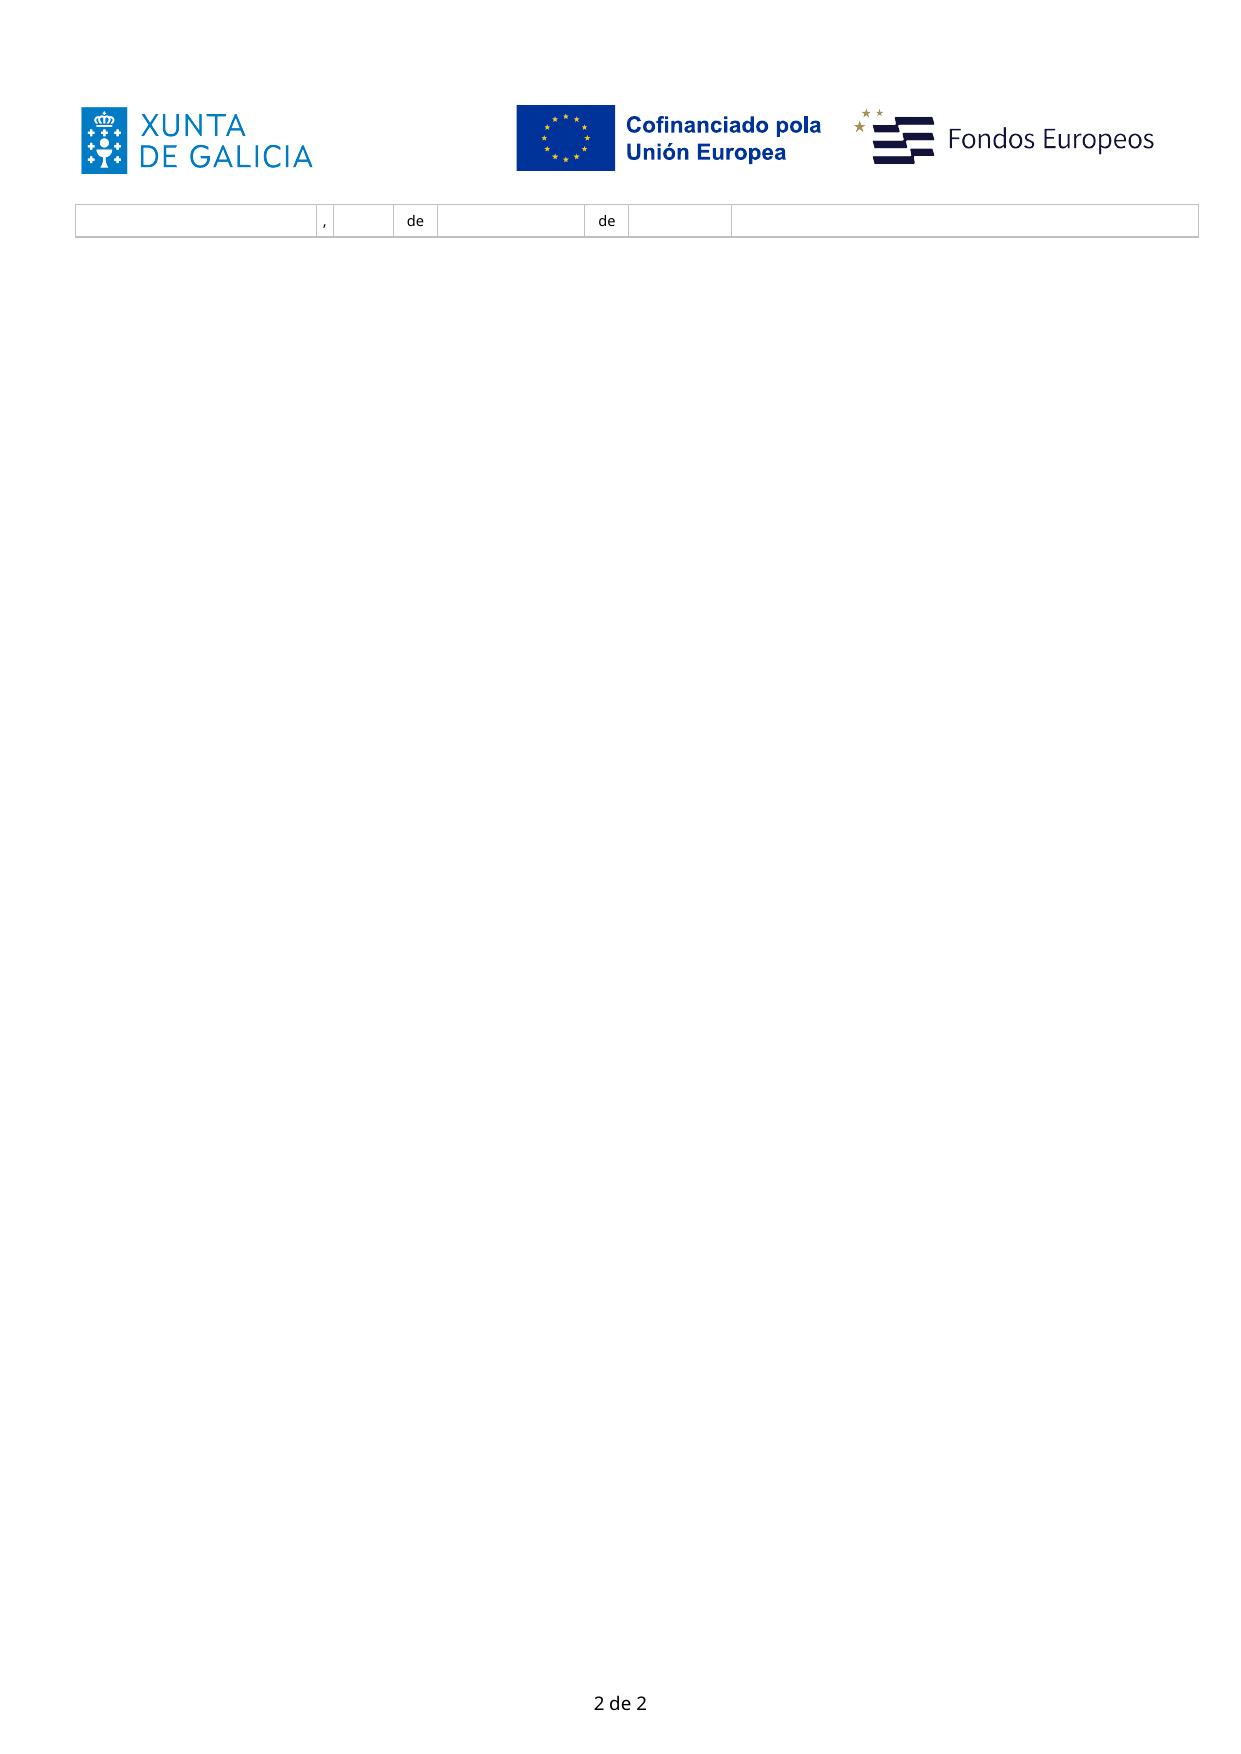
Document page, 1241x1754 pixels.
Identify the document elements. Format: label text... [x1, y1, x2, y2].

table_cell [334, 205, 393, 236]
picture [847, 102, 1159, 169]
table_cell , [317, 205, 333, 236]
table_cell de [394, 205, 437, 236]
table_cell de [585, 205, 628, 236]
table_cell [438, 205, 584, 236]
table_cell [629, 205, 731, 236]
picture [81, 107, 313, 174]
table_cell [732, 205, 1198, 236]
table_cell [76, 205, 316, 236]
